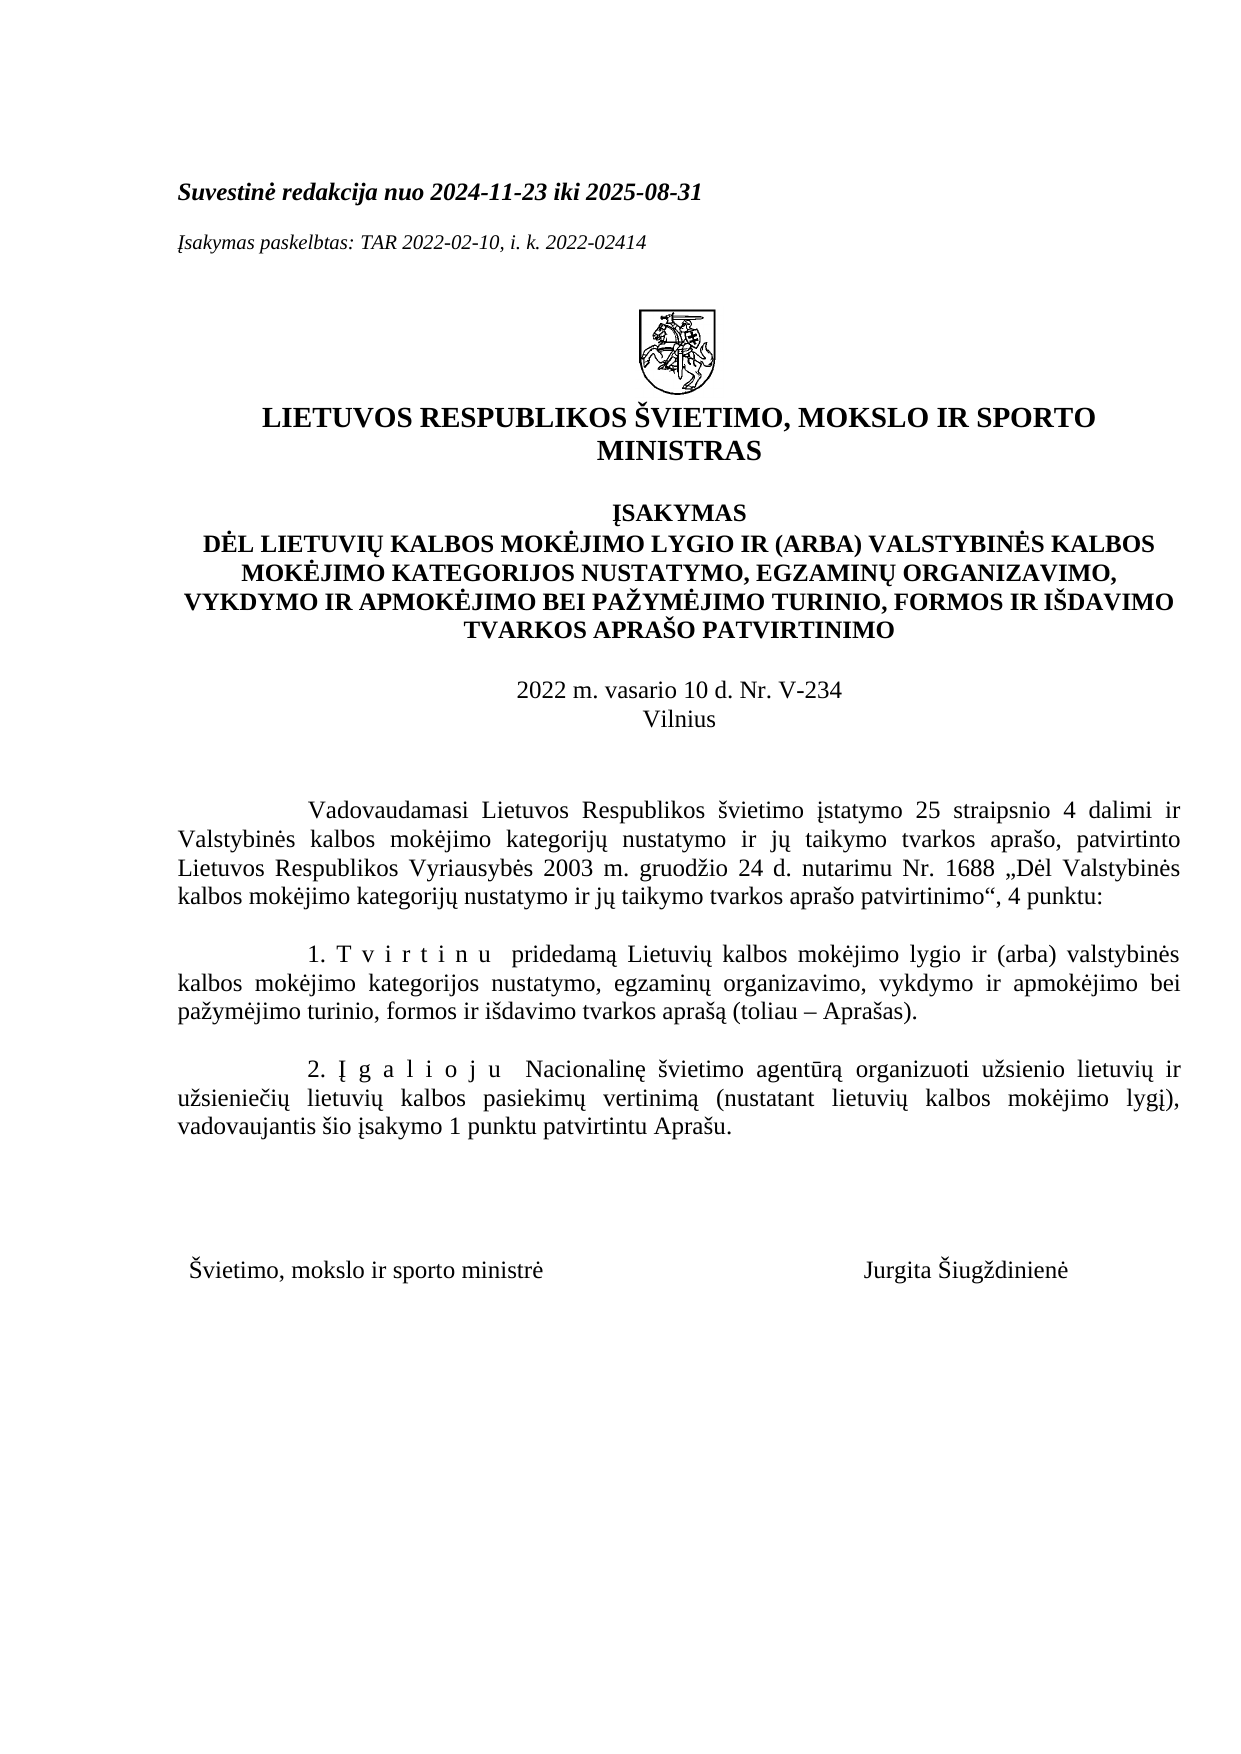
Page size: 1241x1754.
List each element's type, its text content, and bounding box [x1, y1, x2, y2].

text Įsakymas paskelbtas: TAR 2022-02-10, i. k. 2022-02414 [177, 230, 1181, 254]
text 2. Į g a l i o j u Nacionalinę švietimo agentūrą organizuoti užsienio lietuvių ir užsieniečių lietuvių kalbos pasiekimų vertinimą (nustatant lietuvių kalbos mokėjimo lygį), vadovaujantis šio įsakymo 1 punktu patvirtintu Aprašu. [177, 1054, 1181, 1140]
text Suvestinė redakcija nuo 2024-11-23 iki 2025-08-31 [177, 177, 1181, 206]
text DĖL LIETUVIŲ KALBOS MOKĖJIMO lygio ir (arba) valstybinės kalbos mokėjimo KATEGORIJOS NUSTATYMO, EGZAMINŲ organizavimo, vykdymo ir apmokėjimo BEI PAŽYMĖJIMO TURINIO, FORMOS IR IŠDAVIMO TVARKOS APRAŠO PATVIRTINIMO [177, 529, 1181, 644]
text LIETUVOS RESPUBLIKOS ŠVIETIMO, MOKSLO IR SPORTO MINISTRAS [177, 400, 1181, 467]
text 2022 m. vasario 10 d. Nr. V-234 [177, 675, 1181, 704]
text ĮSAKYMAS [177, 498, 1181, 527]
text Vilnius [177, 704, 1181, 733]
text 1. T v i r t i n u pridedamą Lietuvių kalbos mokėjimo lygio ir (arba) valstybinės kalbos mokėjimo kategorijos nustatymo, egzaminų organizavimo, vykdymo ir apmokėjimo bei pažymėjimo turinio, formos ir išdavimo tvarkos aprašą (toliau – Aprašas). [177, 939, 1181, 1025]
text Vadovaudamasi Lietuvos Respublikos švietimo įstatymo 25 straipsnio 4 dalimi ir Valstybinės kalbos mokėjimo kategorijų nustatymo ir jų taikymo tvarkos aprašo, patvirtinto Lietuvos Respublikos Vyriausybės 2003 m. gruodžio 24 d. nutarimu Nr. 1688 „Dėl Valstybinės kalbos mokėjimo kategorijų nustatymo ir jų taikymo tvarkos aprašo patvirtinimo“, 4 punktu: [177, 795, 1181, 910]
text Švietimo, mokslo ir sporto ministrė Jurgita Šiugždinienė [188, 1255, 1181, 1284]
